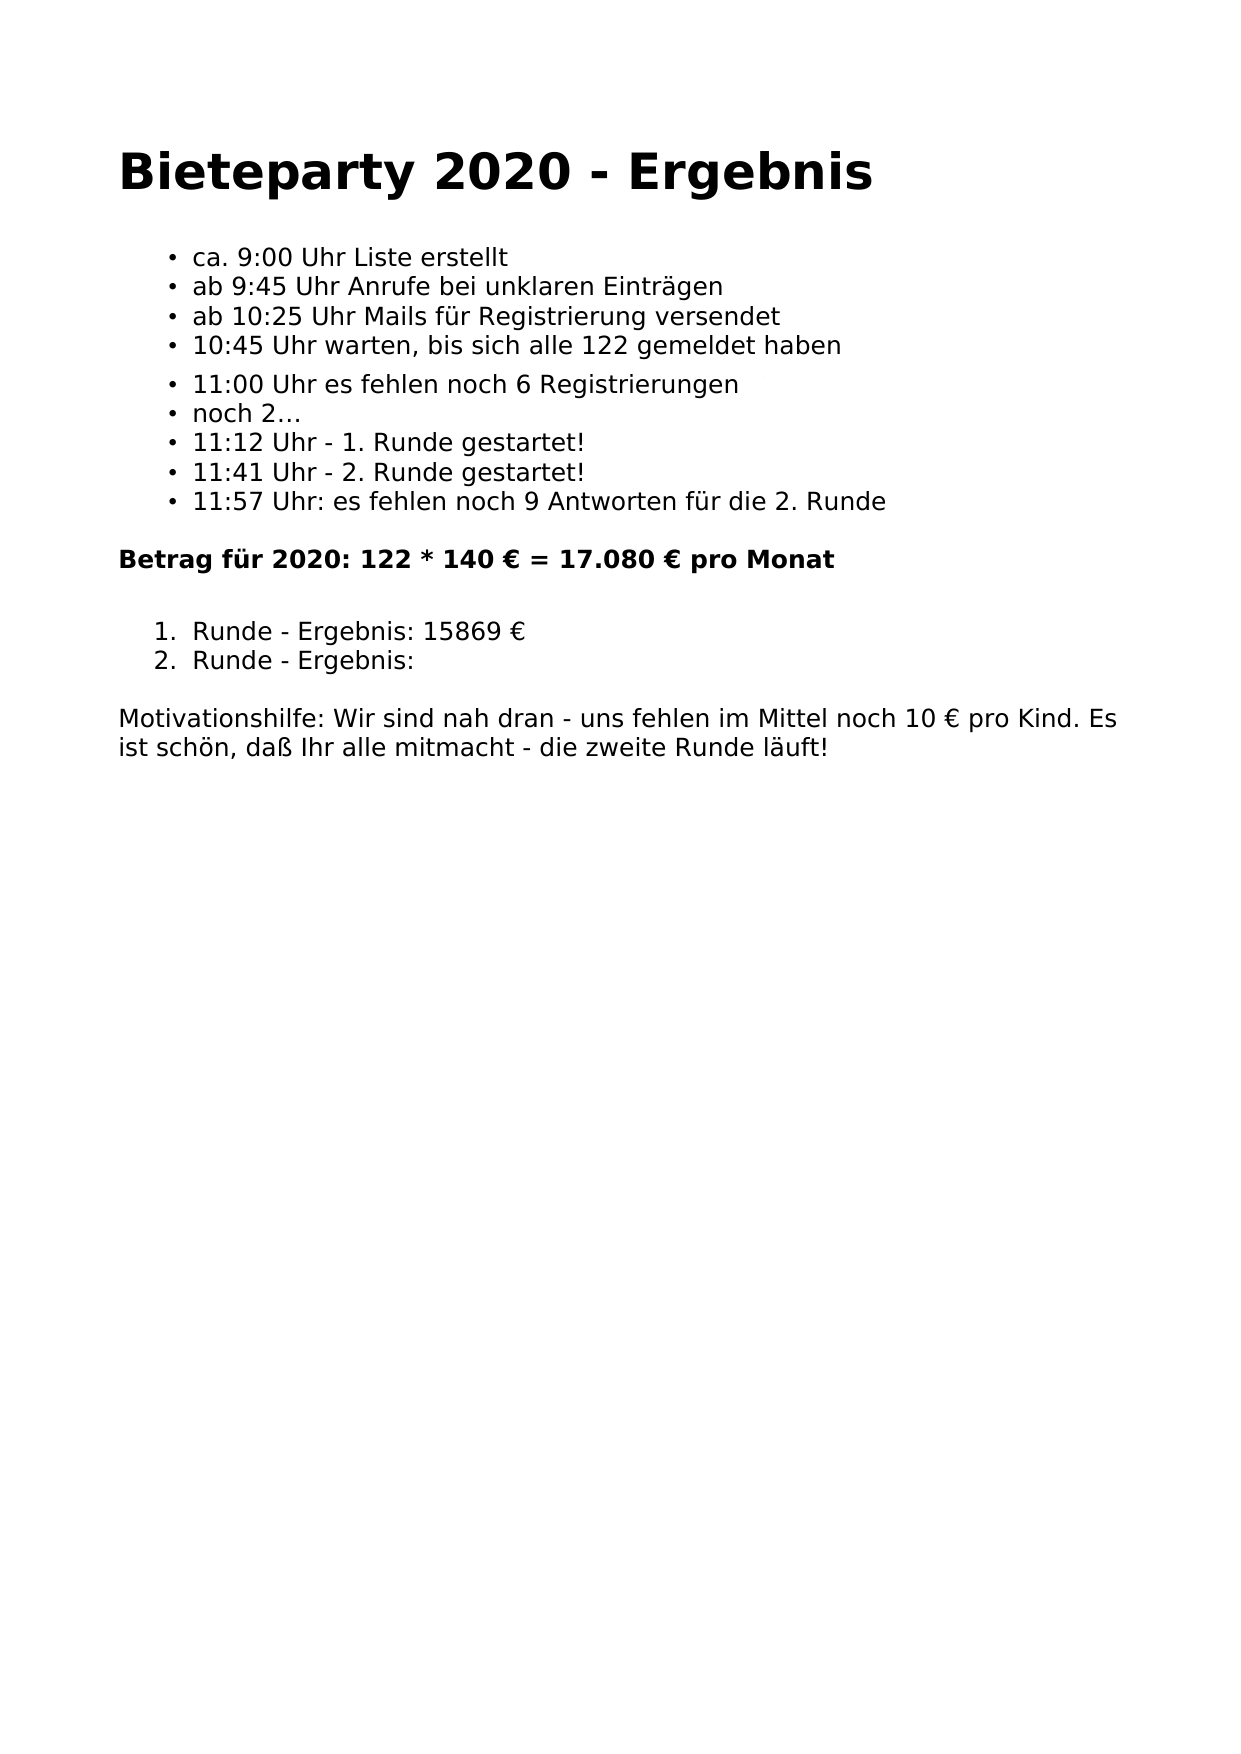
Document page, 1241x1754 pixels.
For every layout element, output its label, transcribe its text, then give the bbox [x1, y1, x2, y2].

list Runde - Ergebnis: 15869 € [177, 617, 1122, 646]
list 11:00 Uhr es fehlen noch 6 Registrierungen [177, 360, 1122, 399]
list noch 2… [177, 399, 1122, 428]
list 11:41 Uhr - 2. Runde gestartet! [177, 458, 1122, 487]
list 11:12 Uhr - 1. Runde gestartet! [177, 428, 1122, 458]
subtitle Bieteparty 2020 - Ergebnis [118, 143, 1122, 201]
list ca. 9:00 Uhr Liste erstellt [177, 243, 1122, 272]
list ab 9:45 Uhr Anrufe bei unklaren Einträgen [177, 272, 1122, 302]
list Runde - Ergebnis: [177, 646, 1122, 675]
list 10:45 Uhr warten, bis sich alle 122 gemeldet haben [177, 331, 1122, 360]
text Betrag für 2020: 122 * 140 € = 17.080 € pro Monat [118, 546, 1122, 575]
text Motivationshilfe: Wir sind nah dran - uns fehlen im Mittel noch 10 € pro Kind. Es ist schön, daß Ihr alle mitmacht - die zweite Runde läuft! [118, 704, 1122, 763]
list ab 10:25 Uhr Mails für Registrierung versendet [177, 302, 1122, 331]
list 11:57 Uhr: es fehlen noch 9 Antworten für die 2. Runde [177, 487, 1122, 516]
